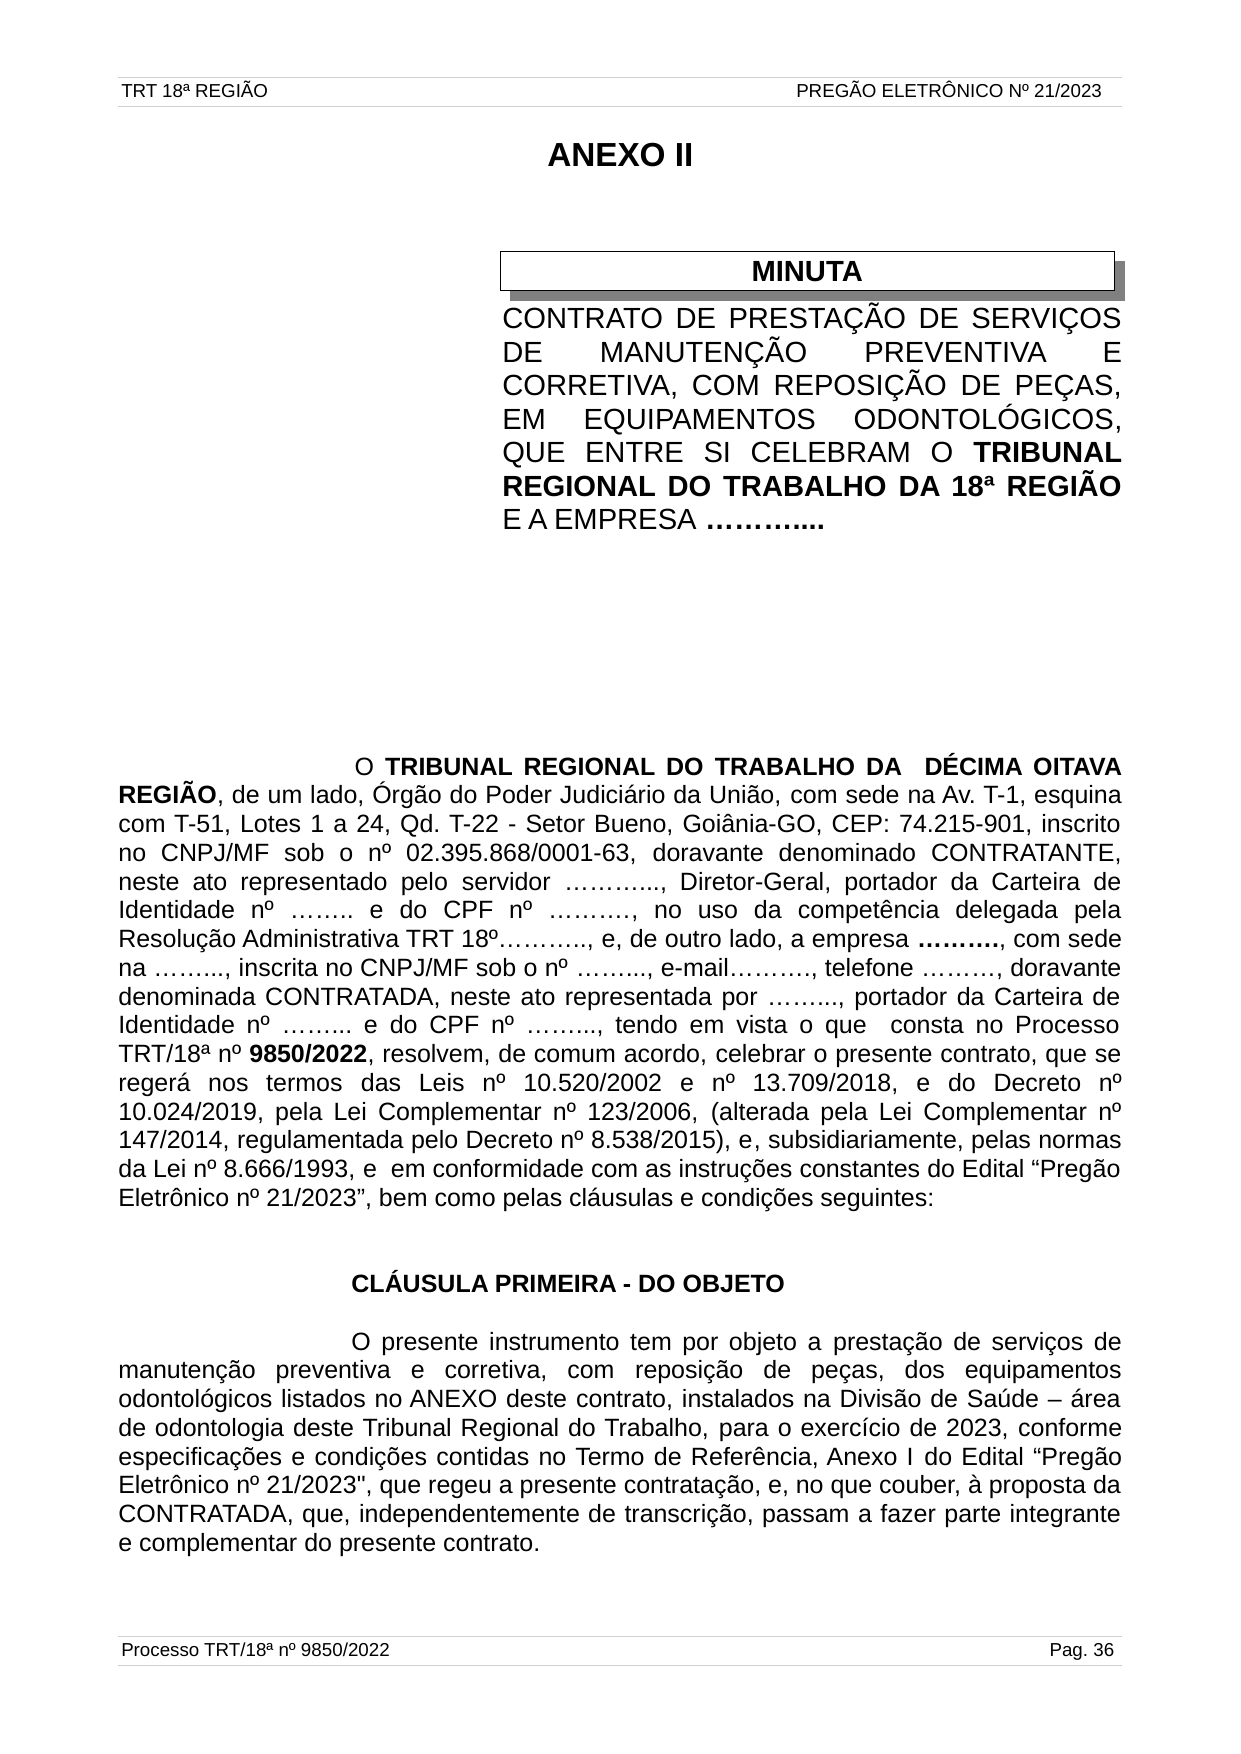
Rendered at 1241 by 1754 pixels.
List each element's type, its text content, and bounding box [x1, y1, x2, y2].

text MINUTA [501, 252, 1114, 290]
text CONTRATO DE PRESTAÇÃO DE SERVIÇOS DE MANUTENÇÃO PREVENTIVA E CORRETIVA, COM REPOSIÇÃO DE PEÇAS, EM EQUIPAMENTOS ODONTOLÓGICOS, QUE ENTRE SI CELEBRAM O TRIBUNAL REGIONAL DO TRABALHO DA 18ª REGIÃO E A EMPRESA ……….... [502, 301, 1122, 536]
text O presente instrumento tem por objeto a prestação de serviços de manutenção preventiva e corretiva, com reposição de peças, dos equipamentos odontológicos listados no ANEXO deste contrato, instalados na Divisão de Saúde – área de odontologia deste Tribunal Regional do Trabalho, para o exercício de 2023, conforme especificações e condições contidas no Termo de Referência, Anexo I do Edital “Pregão Eletrônico nº 21/2023", que regeu a presente contratação, e, no que couber, à proposta da CONTRATADA, que, independentemente de transcrição, passam a fazer parte integrante e complementar do presente contrato. [118, 1326, 1122, 1556]
text ANEXO II [118, 136, 1122, 174]
text O TRIBUNAL REGIONAL DO TRABALHO DA DÉCIMA OITAVA REGIÃO, de um lado, Órgão do Poder Judiciário da União, com sede na Av. T-1, esquina com T-51, Lotes 1 a 24, Qd. T-22 - Setor Bueno, Goiânia-GO, CEP: 74.215-901, inscrito no CNPJ/MF sob o nº 02.395.868/0001-63, doravante denominado CONTRATANTE, neste ato representado pelo servidor ………..., Diretor-Geral, portador da Carteira de Identidade nº …….. e do CPF nº ………., no uso da competência delegada pela Resolução Administrativa TRT 18º……….., e, de outro lado, a empresa ………., com sede na ……..., inscrita no CNPJ/MF sob o nº ……..., e-mail………., telefone ………, doravante denominada CONTRATADA, neste ato representada por ……..., portador da Carteira de Identidade nº ……... e do CPF nº ……..., tendo em vista o que consta no Processo TRT/18ª nº 9850/2022, resolvem, de comum acordo, celebrar o presente contrato, que se regerá nos termos das Leis nº 10.520/2002 e nº 13.709/2018, e do Decreto nº 10.024/2019, pela Lei Complementar nº 123/2006, (alterada pela Lei Complementar nº 147/2014, regulamentada pelo Decreto nº 8.538/2015), e, subsidiariamente, pelas normas da Lei nº 8.666/1993, e em conformidade com as instruções constantes do Edital “Pregão Eletrônico nº 21/2023”, bem como pelas cláusulas e condições seguintes: [118, 751, 1122, 1211]
text CLÁUSULA PRIMEIRA - DO OBJETO [118, 1269, 1122, 1298]
